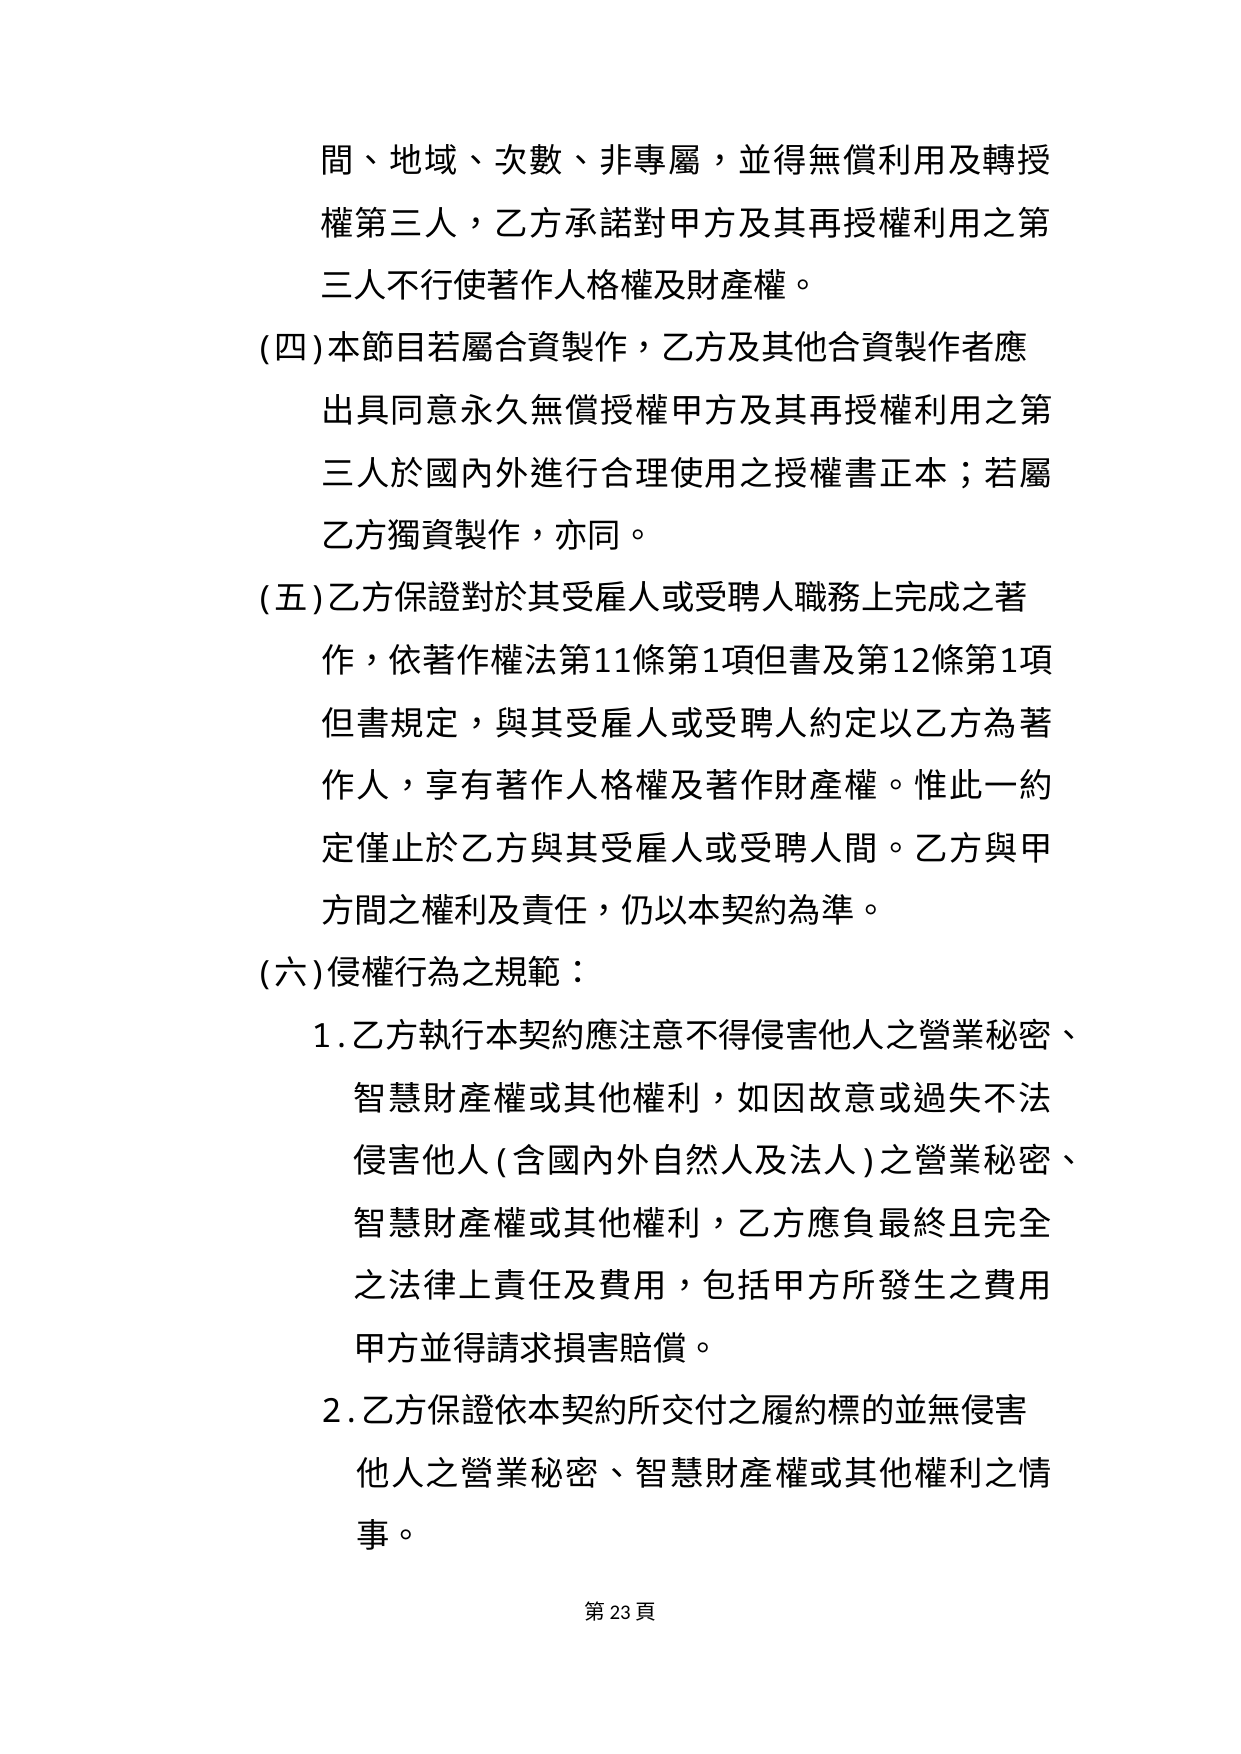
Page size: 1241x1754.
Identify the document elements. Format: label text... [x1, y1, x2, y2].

text 出具同意永久無償授權甲方及其再授權利用之第三人於國內外進行合理使用之授權書正本；若屬乙方獨資製作，亦同。 [321, 366, 1053, 554]
text 1.乙方執行本契約應注意不得侵害他人之營業秘密、智慧財產權或其他權利，如因故意或過失不法侵害他人(含國內外自然人及法人)之營業秘密、智慧財產權或其他權利，乙方應負最終且完全之法律上責任及費用，包括甲方所發生之費用。甲方並得請求損害賠償。 [311, 991, 1053, 1366]
text 作，依著作權法第11條第1項但書及第12條第1項但書規定，與其受雇人或受聘人約定以乙方為著作人，享有著作人格權及著作財產權。惟此一約定僅止於乙方與其受雇人或受聘人間。乙方與甲方間之權利及責任，仍以本契約為準。 [321, 616, 1053, 929]
text (五)乙方保證對於其受雇人或受聘人職務上完成之著 [254, 554, 1053, 616]
text 間、地域、次數、非專屬，並得無償利用及轉授權第三人，乙方承諾對甲方及其再授權利用之第三人不行使著作人格權及財產權。 [246, 116, 1053, 304]
text 2.乙方保證依本契約所交付之履約標的並無侵害 [321, 1366, 1053, 1429]
text (六)侵權行為之規範： [254, 929, 1053, 991]
text 他人之營業秘密、智慧財產權或其他權利之情事。 [356, 1429, 1053, 1554]
text (四)本節目若屬合資製作，乙方及其他合資製作者應 [254, 304, 1053, 366]
